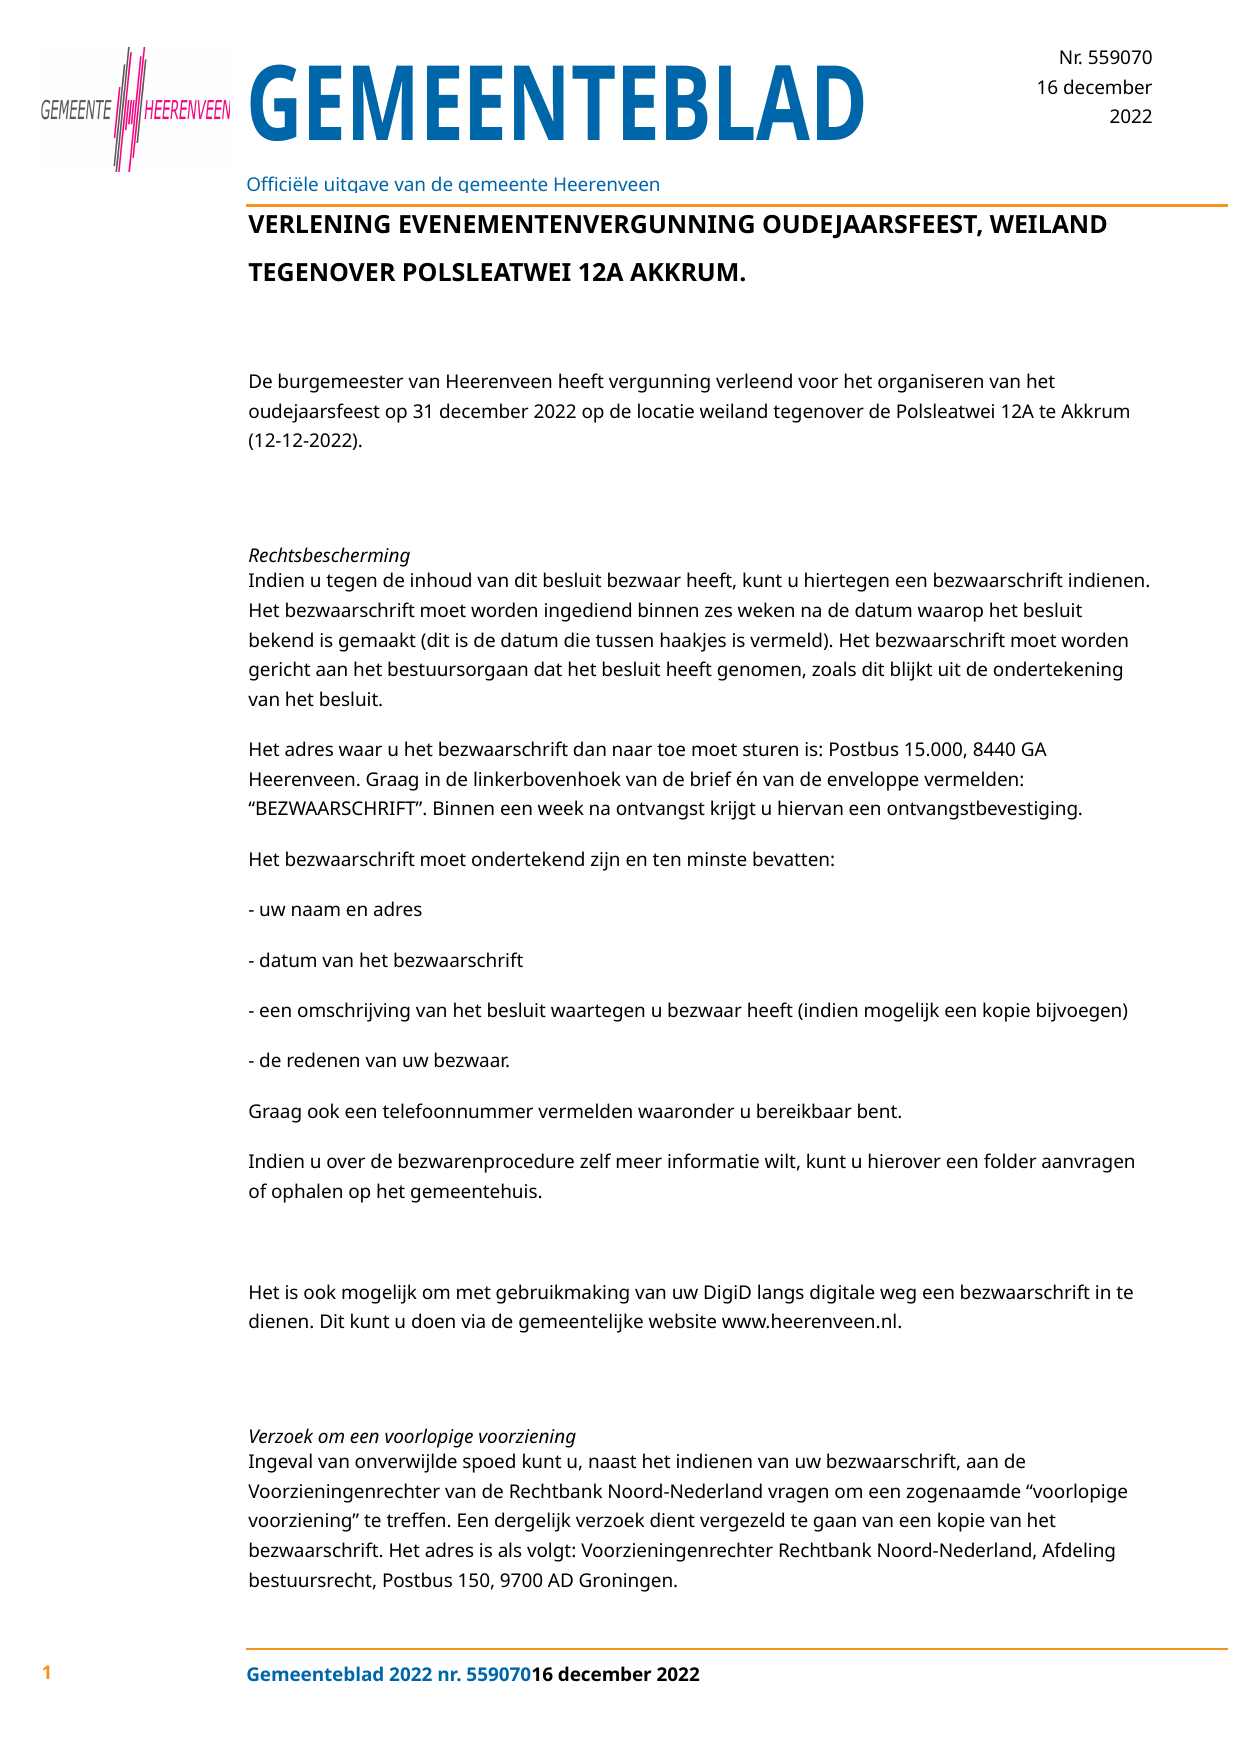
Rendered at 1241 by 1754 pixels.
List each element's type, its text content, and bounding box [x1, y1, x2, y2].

text Verzoek om een voorlopige voorziening [248, 1423, 1152, 1448]
text Het is ook mogelijk om met gebruikmaking van uw DigiD langs digitale weg een bezwaarschrift in te dienen. Dit kunt u doen via de gemeentelijke website www.heerenveen.nl. [248, 1279, 1152, 1334]
text Het adres waar u het bezwaarschrift dan naar toe moet sturen is: Postbus 15.000, 8440 GA Heerenveen. Graag in de linkerbovenhoek van de brief én van de enveloppe vermelden: “BEZWAARSCHRIFT”. Binnen een week na ontvangst krijgt u hiervan een ontvangstbevestiging. [248, 736, 1152, 821]
text De burgemeester van Heerenveen heeft vergunning verleend voor het organiseren van het oudejaarsfeest op 31 december 2022 op de locatie weiland tegenover de Polsleatwei 12A te Akkrum (12-12-2022). [248, 368, 1152, 453]
picture [41, 47, 231, 172]
text Ingeval van onverwijlde spoed kunt u, naast het indienen van uw bezwaarschrift, aan de Voorzieningenrechter van de Rechtbank Noord-Nederland vragen om een zogenaamde “voorlopige voorziening” te treffen. Een dergelijk verzoek dient vergezeld te gaan van een kopie van het bezwaarschrift. Het adres is als volgt: Voorzieningenrechter Rechtbank Noord-Nederland, Afdeling bestuursrecht, Postbus 150, 9700 AD Groningen. [248, 1448, 1152, 1593]
text - uw naam en adres [248, 896, 1152, 922]
text - een omschrijving van het besluit waartegen u bezwaar heeft (indien mogelijk een kopie bijvoegen) [248, 997, 1152, 1023]
text - de redenen van uw bezwaar. [248, 1048, 1152, 1073]
text VERLENING EVENEMENTENVERGUNNING OUDEJAARSFEEST, WEILAND TEGENOVER POLSLEATWEI 12A AKKRUM. [248, 207, 1152, 288]
text Indien u tegen de inhoud van dit besluit bezwaar heeft, kunt u hiertegen een bezwaarschrift indienen. Het bezwaarschrift moet worden ingediend binnen zes weken na de datum waarop het besluit bekend is gemaakt (dit is de datum die tussen haakjes is vermeld). Het bezwaarschrift moet worden gericht aan het bestuursorgaan dat het besluit heeft genomen, zoals dit blijkt uit de ondertekening van het besluit. [248, 568, 1152, 712]
text - datum van het bezwaarschrift [248, 947, 1152, 972]
text Het bezwaarschrift moet ondertekend zijn en ten minste bevatten: [248, 846, 1152, 872]
text Indien u over de bezwarenprocedure zelf meer informatie wilt, kunt u hierover een folder aanvragen of ophalen op het gemeentehuis. [248, 1148, 1152, 1204]
text Graag ook een telefoonnummer vermelden waaronder u bereikbaar bent. [248, 1098, 1152, 1124]
text Rechtsbescherming [248, 542, 1152, 568]
